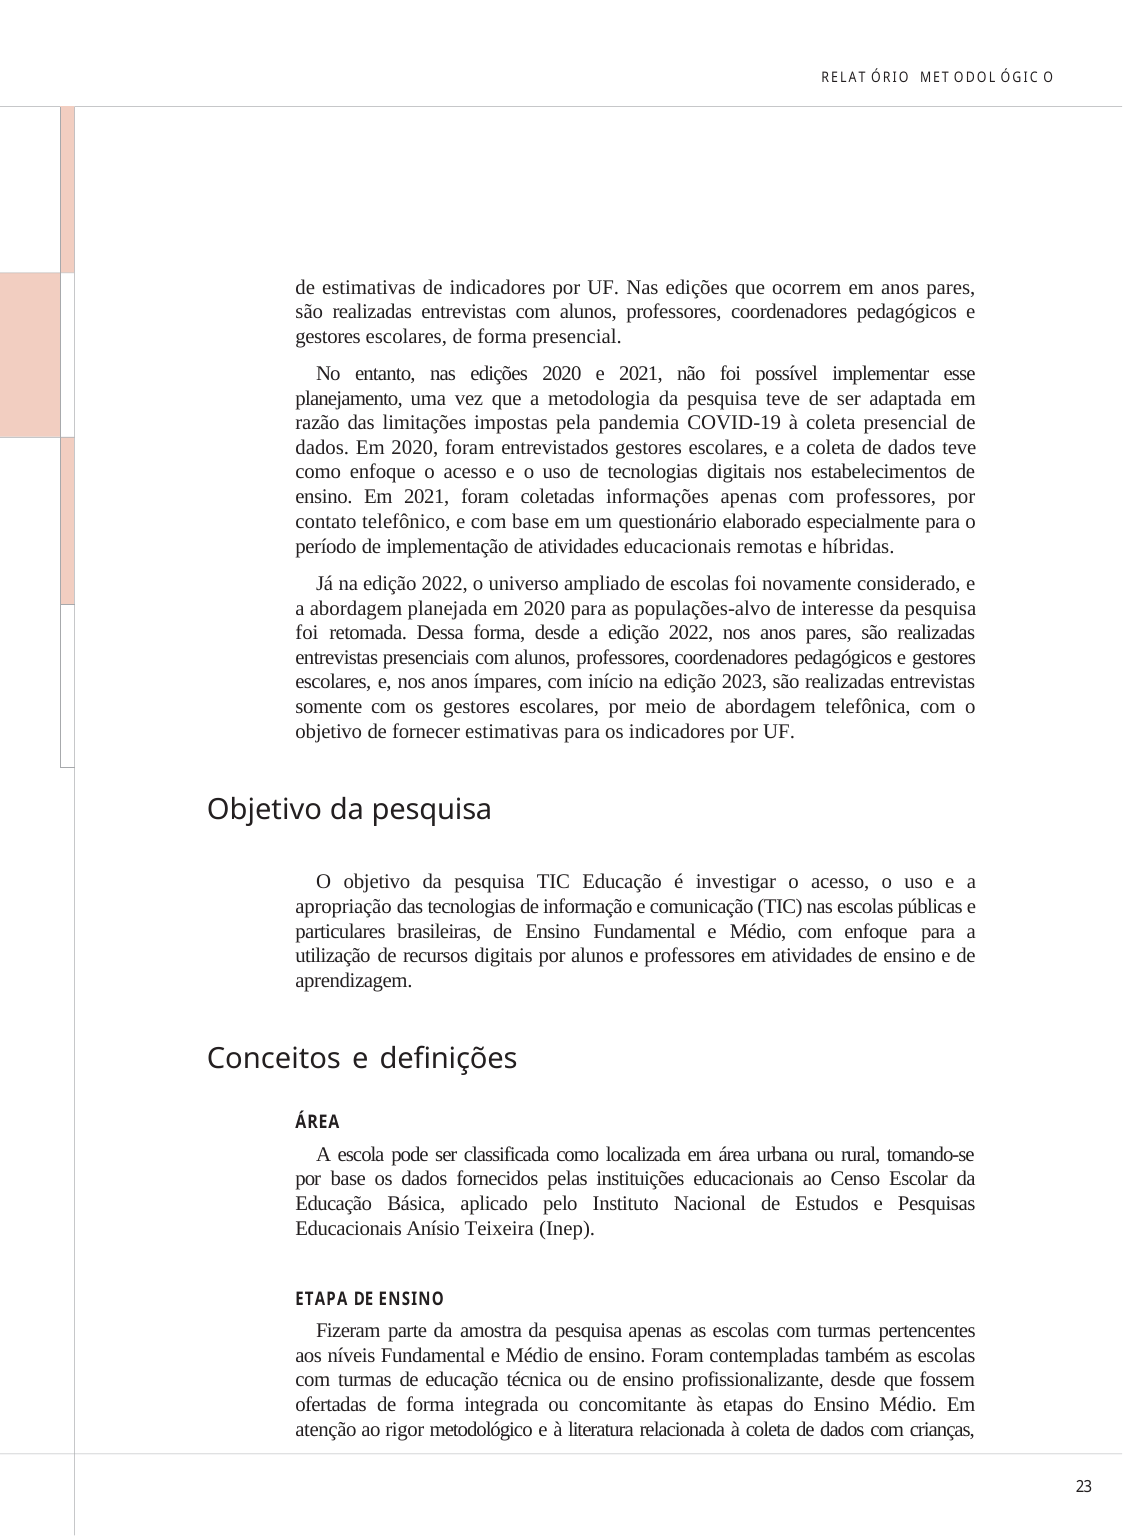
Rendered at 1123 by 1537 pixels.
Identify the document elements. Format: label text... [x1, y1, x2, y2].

subtitle Conceitos e definições [207, 1037, 990, 1077]
text Já na edição 2022, o universo ampliado de escolas foi novamente considerado, e a abordagem planejada em 2020 para as populações-alvo de interesse da pesquisa foi retomada. Dessa forma, desde a edição 2022, nos anos pares, são realizadas entrevistas presenciais com alunos, professores, coordenadores pedagógicos e gestores escolares, e, nos anos ímpares, com início na edição 2023, são realizadas entrevistas somente com os gestores escolares, por meio de abordagem telefônica, com o objetivo de fornecer estimativas para os indicadores por UF. [295, 571, 976, 743]
text Fizeram parte da amostra da pesquisa apenas as escolas com turmas pertencentes aos níveis Fundamental e Médio de ensino. Foram contempladas também as escolas com turmas de educação técnica ou de ensino profissionalizante, desde que fossem ofertadas de forma integrada ou concomitante às etapas do Ensino Médio. Em atenção ao rigor metodológico e à literatura relacionada à coleta de dados com crianças, [295, 1318, 976, 1441]
text O objetivo da pesquisa TIC Educação é investigar o acesso, o uso e a apropriação das tecnologias de informação e comunicação (TIC) nas escolas públicas e particulares brasileiras, de Ensino Fundamental e Médio, com enfoque para a utilização de recursos digitais por alunos e professores em atividades de ensino e de aprendizagem. [295, 869, 976, 992]
text No entanto, nas edições 2020 e 2021, não foi possível implementar esse planejamento, uma vez que a metodologia da pesquisa teve de ser adaptada em razão das limitações impostas pela pandemia COVID-19 à coleta presencial de dados. Em 2020, foram entrevistados gestores escolares, e a coleta de dados teve como enfoque o acesso e o uso de tecnologias digitais nos estabelecimentos de ensino. Em 2021, foram coletadas informações apenas com professores, por contato telefônico, e com base em um questionário elaborado especialmente para o período de implementação de atividades educacionais remotas e híbridas. [295, 361, 976, 558]
text de estimativas de indicadores por UF. Nas edições que ocorrem em anos pares, são realizadas entrevistas com alunos, professores, coordenadores pedagógicos e gestores escolares, de forma presencial. [295, 274, 976, 348]
text ETAPA DE ENSINO [295, 1285, 990, 1311]
subtitle Objetivo da pesquisa [207, 788, 990, 828]
text ÁREA [295, 1109, 990, 1134]
text A escola pode ser classificada como localizada em área urbana ou rural, tomando-se por base os dados fornecidos pelas instituições educacionais ao Censo Escolar da Educação Básica, aplicado pelo Instituto Nacional de Estudos e Pesquisas Educacionais Anísio Teixeira (Inep). [295, 1141, 976, 1239]
